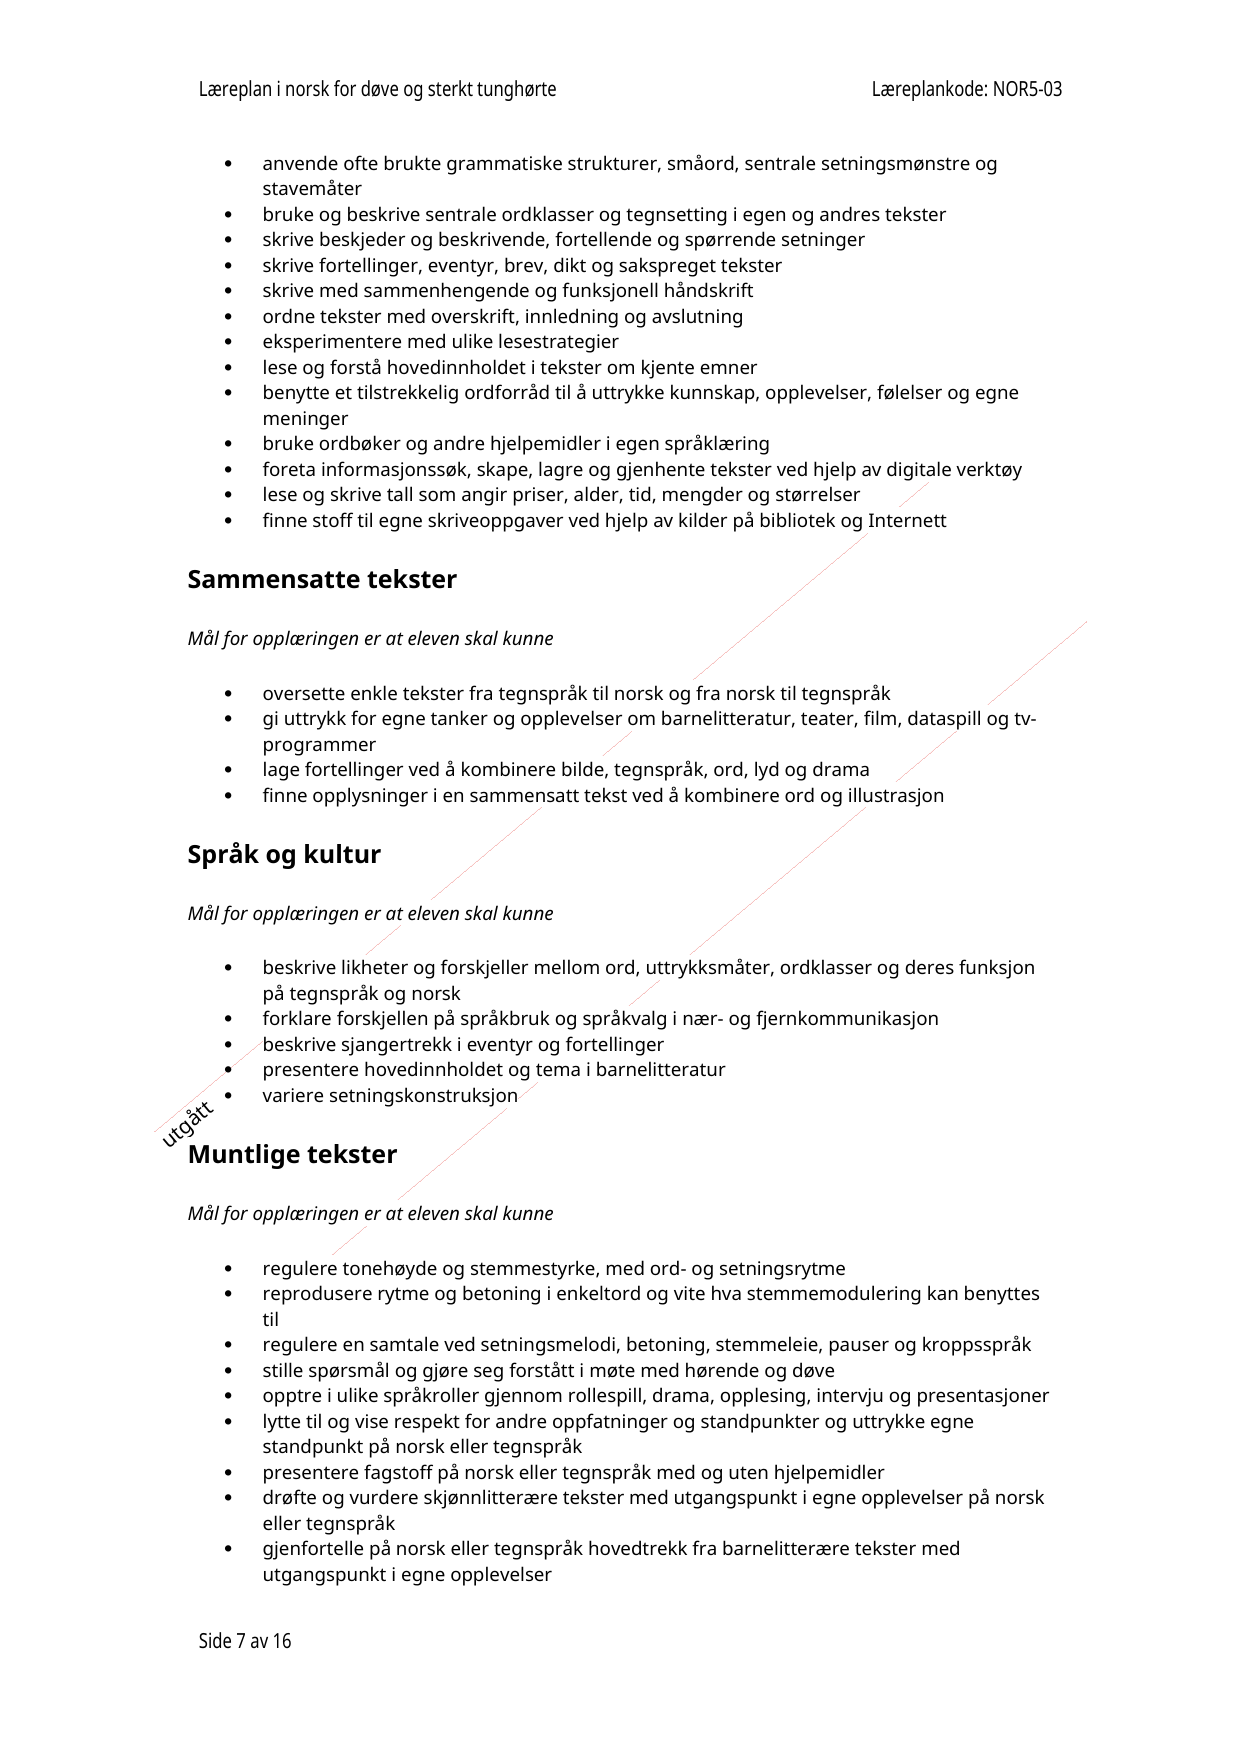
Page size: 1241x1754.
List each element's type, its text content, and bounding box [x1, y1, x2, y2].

list gi uttrykk for egne tanker og opplevelser om barnelitteratur, teater, film, dataspill og tv-programmer [604, 731, 955, 756]
list lytte til og vise respekt for andre oppfatninger og standpunkter og uttrykke egne standpunkt på norsk eller tegnspråk [225, 1408, 1053, 1459]
list gjenfortelle på norsk eller tegnspråk hovedtrekk fra barnelitterære tekster med utgangspunkt i egne opplevelser [557, 1536, 1053, 1587]
list presentere hovedinnholdet og tema i barnelitteratur [731, 1057, 1053, 1082]
list reprodusere rytme og betoning i enkeltord og vite hva stemmemodulering kan benyttes til [279, 1280, 1053, 1331]
list skrive med sammenhengende og funksjonell håndskrift [754, 278, 1053, 303]
list anvende ofte brukte grammatiske strukturer, småord, sentrale setningsmønstre og stavemåter [362, 150, 1053, 201]
list lese og skrive tall som angir priser, alder, tid, mengder og størrelser [901, 482, 1053, 507]
text Mål for opplæringen er at eleven skal kunne [561, 900, 753, 925]
subtitle Språk og kultur [791, 837, 1053, 871]
list drøfte og vurdere skjønnlitterære tekster med utgangspunkt i egne opplevelser på norsk eller tegnspråk [225, 1484, 1053, 1536]
text Mål for opplæringen er at eleven skal kunne [729, 625, 1053, 651]
text Mål for opplæringen er at eleven skal kunne [561, 625, 757, 651]
list beskrive sjangertrekk i eventyr og fortellinger [669, 1031, 1053, 1057]
text Mål for opplæringen er at eleven skal kunne [727, 900, 1053, 925]
list beskrive likheter og forskjeller mellom ord, uttrykksmåter, ordklasser og deres funksjon på tegnspråk og norsk [225, 954, 365, 1006]
list lese og skrive tall som angir priser, alder, tid, mengder og størrelser [861, 482, 927, 507]
list presentere fagstoff på norsk eller tegnspråk med og uten hjelpemidler [885, 1459, 1053, 1484]
list beskrive sjangertrekk i eventyr og fortellinger [225, 1031, 263, 1057]
subtitle Muntlige tekster [434, 1137, 1053, 1171]
list opptre i ulike språkroller gjennom rollespill, drama, opplesing, intervju og presentasjoner [225, 1382, 1053, 1408]
list beskrive likheter og forskjeller mellom ord, uttrykksmåter, ordklasser og deres funksjon på tegnspråk og norsk [461, 980, 658, 1006]
list regulere tonehøyde og stemmestyrke, med ord- og setningsrytme [846, 1255, 1053, 1280]
list finne stoff til egne skriveoppgaver ved hjelp av kilder på bibliotek og Internett [947, 507, 1053, 533]
list eksperimentere med ulike lesestrategier [619, 329, 1053, 354]
subtitle Språk og kultur [382, 837, 504, 871]
list benytte et tilstrekkelig ordforråd til å uttrykke kunnskap, opplevelser, følelser og egne meninger [348, 380, 1053, 431]
list beskrive likheter og forskjeller mellom ord, uttrykksmåter, ordklasser og deres funksjon på tegnspråk og norsk [630, 954, 1053, 1006]
list bruke og beskrive sentrale ordklasser og tegnsetting i egen og andres tekster [947, 201, 1053, 227]
list oversette enkle tekster fra tegnspråk til norsk og fra norsk til tegnspråk [891, 680, 1015, 705]
list stille spørsmål og gjøre seg forstått i møte med hørende og døve [840, 1357, 1053, 1382]
list lage fortellinger ved å kombinere bilde, tegnspråk, ord, lyd og drama [897, 756, 1053, 782]
subtitle Språk og kultur [467, 837, 828, 871]
list ordne tekster med overskrift, innledning og avslutning [744, 303, 1053, 329]
list anvende ofte brukte grammatiske strukturer, småord, sentrale setningsmønstre og stavemåter [225, 150, 263, 201]
subtitle Sammensatte tekster [795, 562, 1053, 596]
subtitle Sammensatte tekster [458, 562, 832, 596]
list skrive beskjeder og beskrivende, fortellende og spørrende setninger [866, 227, 1053, 252]
list gi uttrykk for egne tanker og opplevelser om barnelitteratur, teater, film, dataspill og tv-programmer [928, 705, 1053, 756]
list reprodusere rytme og betoning i enkeltord og vite hva stemmemodulering kan benyttes til [225, 1280, 263, 1331]
list bruke ordbøker og andre hjelpemidler i egen språklæring [770, 431, 1053, 456]
list finne opplysninger i en sammensatt tekst ved å kombinere ord og illustrasjon [945, 782, 1053, 807]
text Mål for opplæringen er at eleven skal kunne [561, 1200, 1053, 1226]
list variere setningskonstruksjon [225, 1082, 263, 1108]
list forklare forskjellen på språkbruk og språkvalg i nær- og fjernkommunikasjon [939, 1006, 1053, 1031]
list lage fortellinger ved å kombinere bilde, tegnspråk, ord, lyd og drama [870, 756, 925, 782]
list gi uttrykk for egne tanker og opplevelser om barnelitteratur, teater, film, dataspill og tv-programmer [376, 731, 630, 756]
subtitle Muntlige tekster [398, 1137, 471, 1171]
list skrive fortellinger, eventyr, brev, dikt og sakspreget tekster [783, 252, 1053, 278]
list oversette enkle tekster fra tegnspråk til norsk og fra norsk til tegnspråk [989, 680, 1053, 705]
list lese og forstå hovedinnholdet i tekster om kjente emner [758, 354, 1053, 380]
list eksperimentere med ulike lesestrategier [225, 329, 263, 354]
list variere setningskonstruksjon [518, 1082, 1053, 1108]
